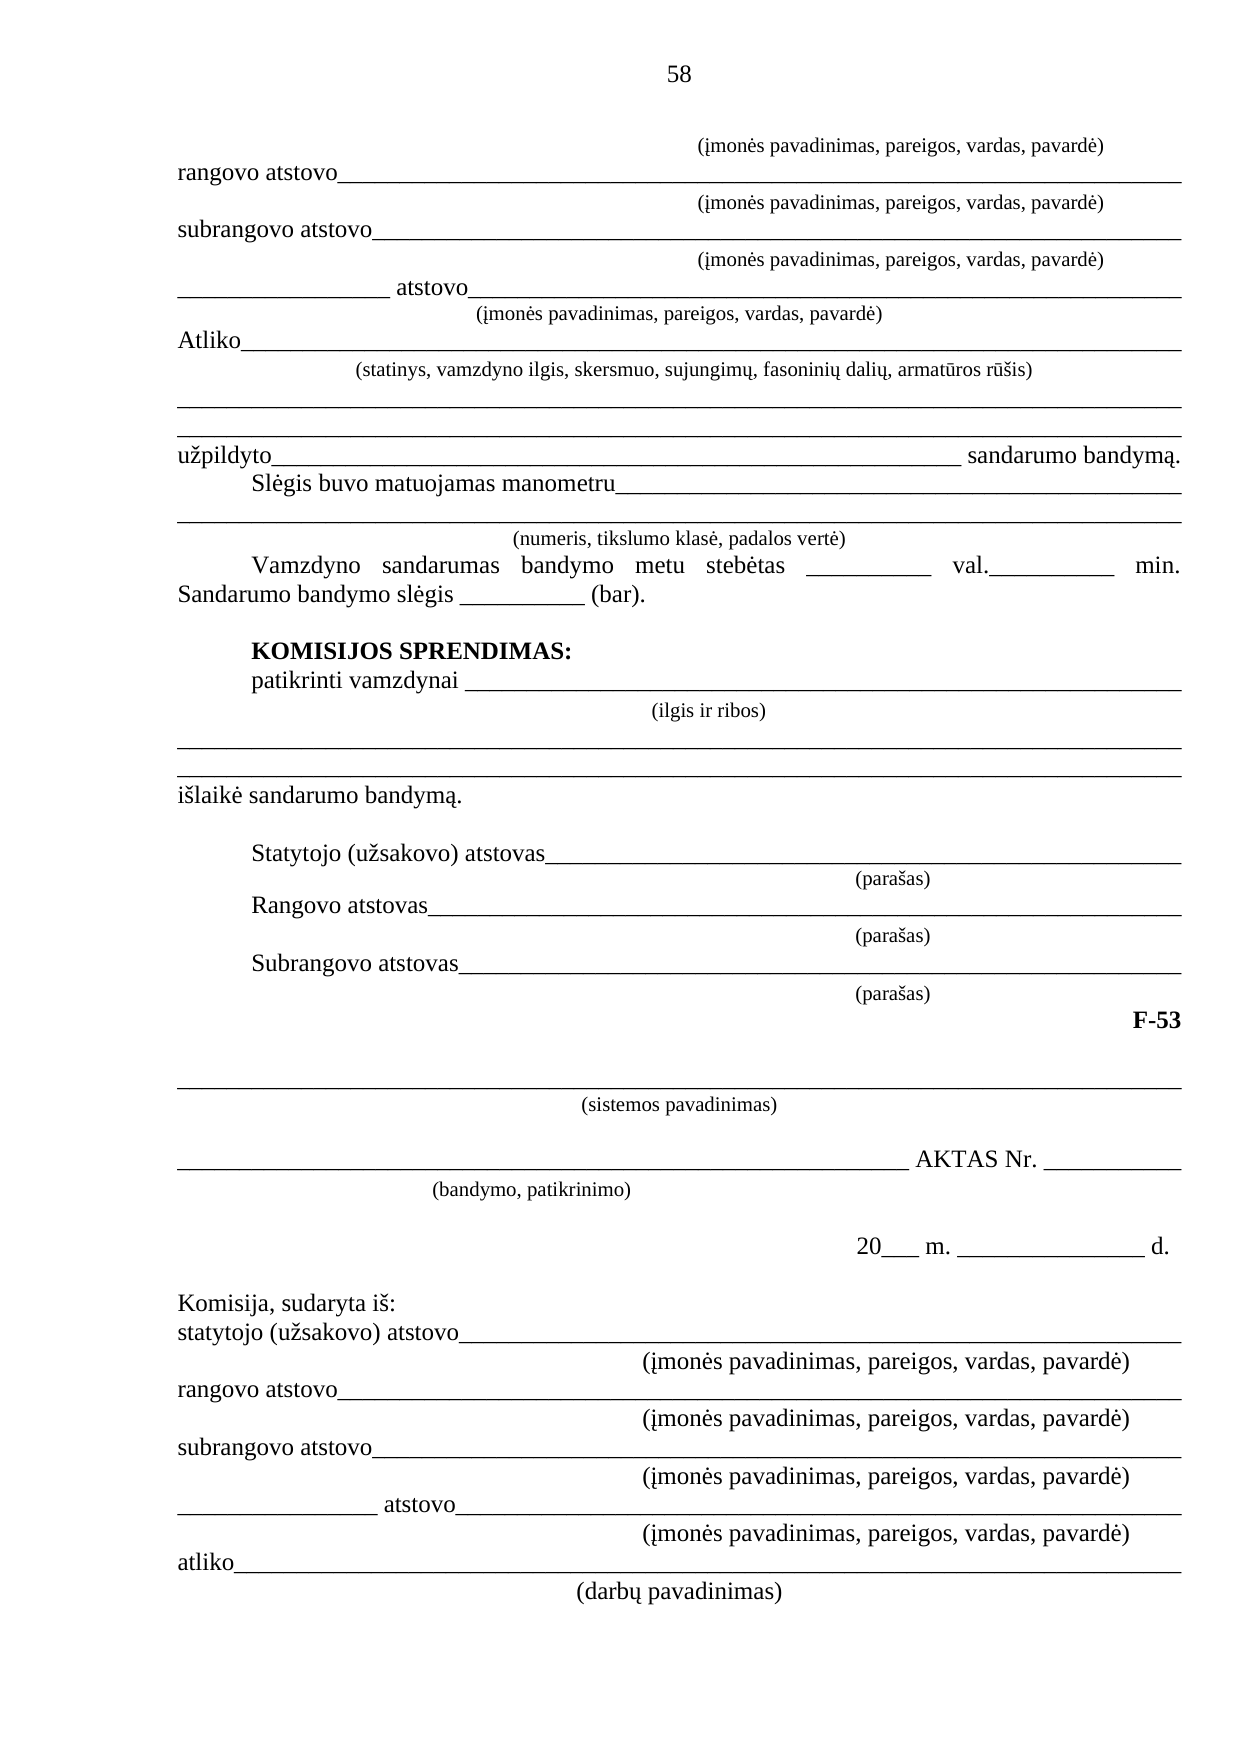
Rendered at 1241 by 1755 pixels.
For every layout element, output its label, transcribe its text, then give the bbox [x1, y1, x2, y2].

text (sistemos pavadinimas) [177, 1092, 1181, 1116]
text F-53 [177, 1005, 1181, 1034]
text atliko [177, 1547, 1181, 1576]
text (įmonės pavadinimas, pareigos, vardas, pavardė) [177, 133, 1181, 157]
text Rangovo atstovas [177, 890, 1181, 919]
text ________________ atstovo [177, 1489, 1181, 1518]
text (parašas) [177, 977, 1181, 1005]
text (parašas) [177, 866, 1181, 890]
text 20___ m. _______________ d. [177, 1231, 1181, 1259]
text statytojo (užsakovo) atstovo [177, 1317, 1181, 1346]
text (statinys, vamzdyno ilgis, skersmuo, sujungimų, fasoninių dalių, armatūros rūšis) [177, 353, 1181, 382]
text užpildyto sandarumo bandymą. [177, 440, 1181, 468]
text AKTAS Nr. ___________ [177, 1144, 1181, 1173]
text išlaikė sandarumo bandymą. [177, 780, 1181, 809]
text subrangovo atstovo [177, 1432, 1181, 1461]
text rangovo atstovo [177, 1374, 1181, 1403]
text (įmonės pavadinimas, pareigos, vardas, pavardė) [177, 186, 1181, 214]
text (bandymo, patikrinimo) [177, 1173, 1181, 1202]
text (įmonės pavadinimas, pareigos, vardas, pavardė) [177, 243, 1181, 272]
text (įmonės pavadinimas, pareigos, vardas, pavardė) [177, 301, 1181, 325]
text KOMISIJOS SPRENDIMAS: [177, 636, 1181, 665]
text Statytojo (užsakovo) atstovas [177, 838, 1181, 866]
text (įmonės pavadinimas, pareigos, vardas, pavardė) [177, 1461, 1181, 1489]
text (darbų pavadinimas) [177, 1576, 1181, 1604]
text Subrangovo atstovas [177, 948, 1181, 977]
text (ilgis ir ribos) [177, 694, 1181, 723]
text Vamzdyno sandarumas bandymo metu stebėtas __________ val.__________ min. Sandarumo bandymo slėgis __________ (bar). [177, 550, 1181, 608]
text (parašas) [177, 919, 1181, 948]
text patikrinti vamzdynai [177, 665, 1181, 694]
text _________________ atstovo [177, 272, 1181, 301]
text (numeris, tikslumo klasė, padalos vertė) [177, 526, 1181, 550]
text Atliko [177, 325, 1181, 353]
text (įmonės pavadinimas, pareigos, vardas, pavardė) [177, 1403, 1181, 1432]
text Komisija, sudaryta iš: [177, 1288, 1181, 1317]
text Slėgis buvo matuojamas manometru [177, 468, 1181, 497]
text rangovo atstovo [177, 157, 1181, 186]
text (įmonės pavadinimas, pareigos, vardas, pavardė) [177, 1518, 1181, 1547]
text subrangovo atstovo [177, 214, 1181, 243]
text (įmonės pavadinimas, pareigos, vardas, pavardė) [177, 1346, 1181, 1374]
